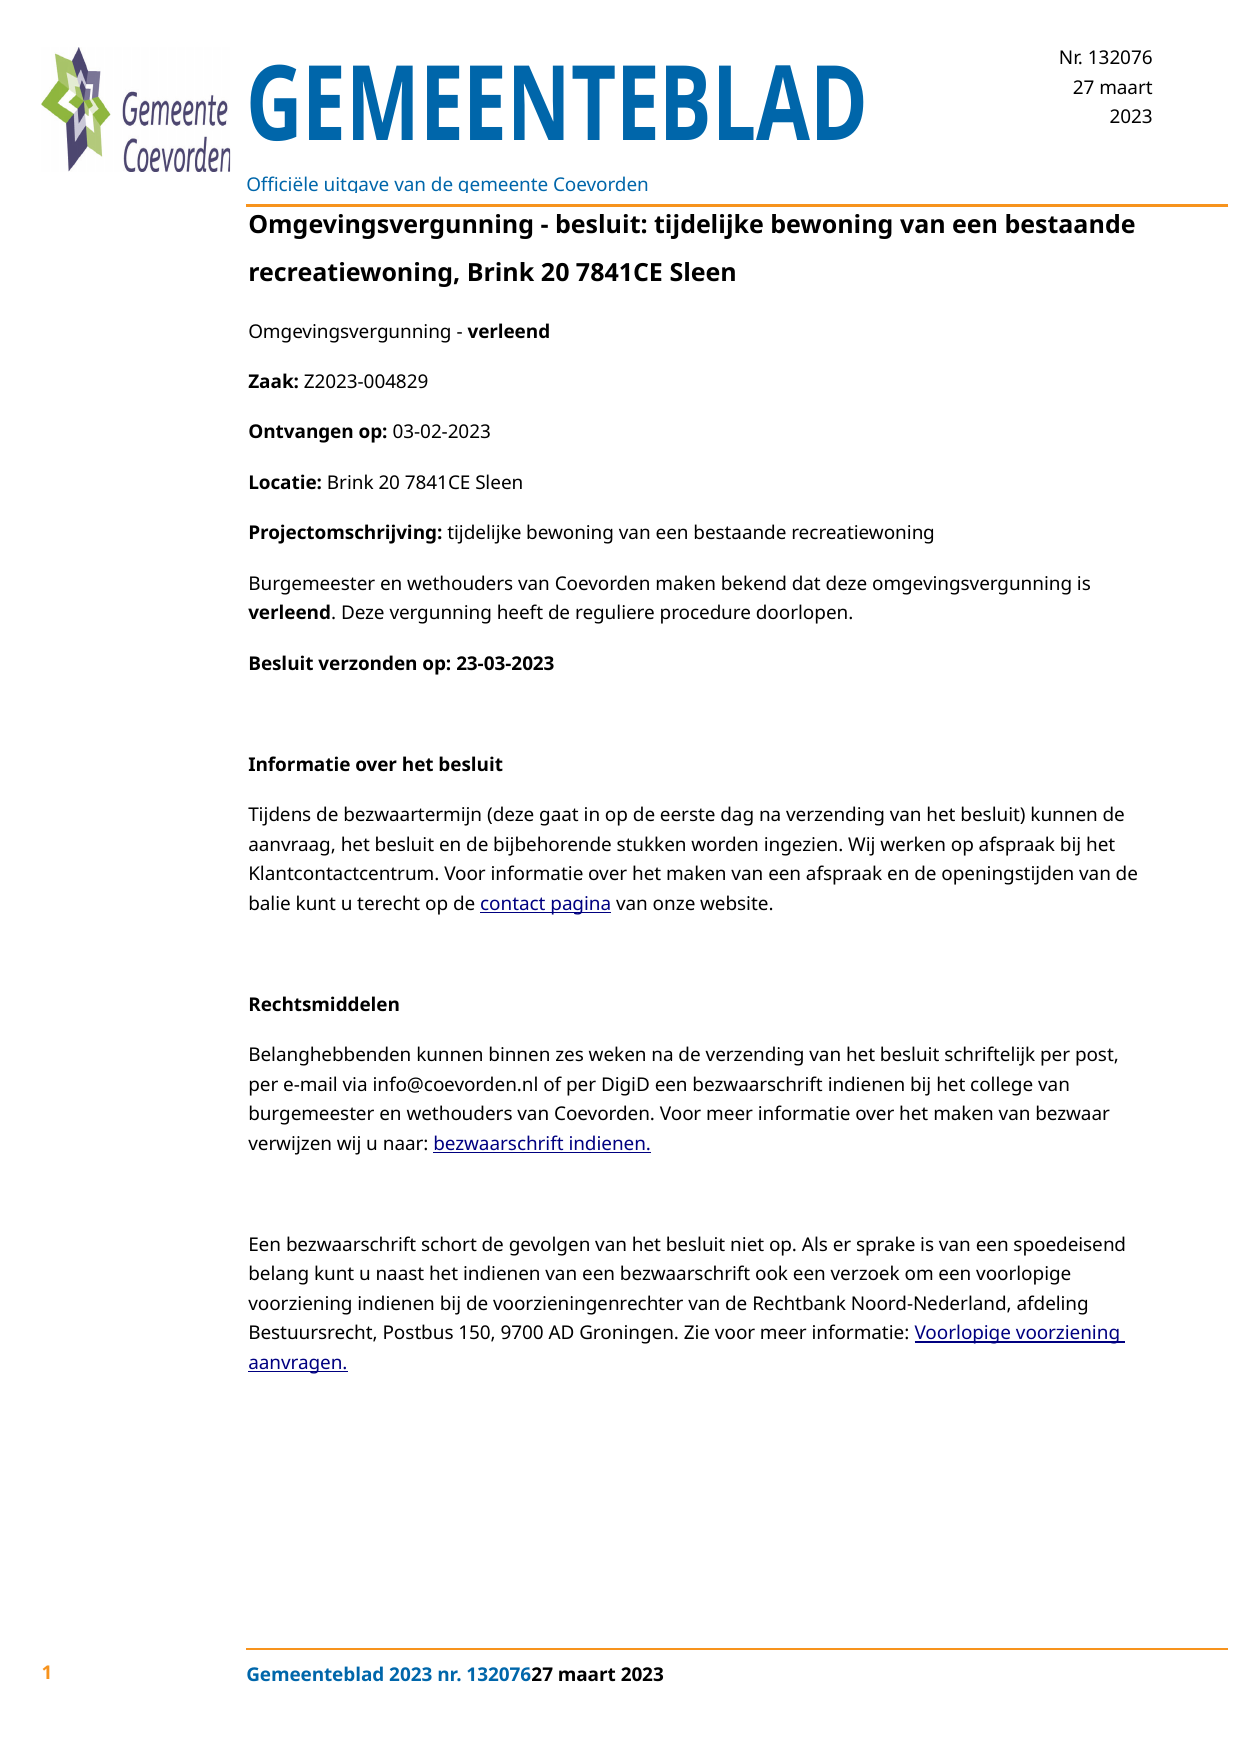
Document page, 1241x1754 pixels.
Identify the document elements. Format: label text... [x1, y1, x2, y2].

text Burgemeester en wethouders van Coevorden maken bekend dat deze omgevingsvergunning is verleend. Deze vergunning heeft de reguliere procedure doorlopen. [248, 570, 1152, 625]
text Zaak: Z2023-004829 [248, 368, 1152, 394]
text Belanghebbenden kunnen binnen zes weken na de verzending van het besluit schriftelijk per post, per e-mail via info@coevorden.nl of per DigiD een bezwaarschrift indienen bij het college van burgemeester en wethouders van Coevorden. Voor meer informatie over het maken van bezwaar verwijzen wij u naar: bezwaarschrift indienen. [248, 1041, 1152, 1156]
text Ontvangen op: 03-02-2023 [248, 419, 1152, 444]
text Omgevingsvergunning - verleend [248, 318, 1152, 344]
text Locatie: Brink 20 7841CE Sleen [248, 469, 1152, 495]
text Tijdens de bezwaartermijn (deze gaat in op de eerste dag na verzending van het besluit) kunnen de aanvraag, het besluit en de bijbehorende stukken worden ingezien. Wij werken op afspraak bij het Klantcontactcentrum. Voor informatie over het maken van een afspraak en de openingstijden van de balie kunt u terecht op de contact pagina van onze website. [248, 801, 1152, 916]
text Informatie over het besluit [248, 751, 1152, 777]
text Omgevingsvergunning - besluit: tijdelijke bewoning van een bestaande recreatiewoning, Brink 20 7841CE Sleen [248, 207, 1152, 288]
text Projectomschrijving: tijdelijke bewoning van een bestaande recreatiewoning [248, 519, 1152, 545]
text Rechtsmiddelen [248, 991, 1152, 1017]
text Een bezwaarschrift schort de gevolgen van het besluit niet op. Als er sprake is van een spoedeisend belang kunt u naast het indienen van een bezwaarschrift ook een verzoek om een voorlopige voorziening indienen bij de voorzieningenrechter van de Rechtbank Noord-Nederland, afdeling Bestuursrecht, Postbus 150, 9700 AD Groningen. Zie voor meer informatie: Voorlopige voorziening aanvragen. [248, 1231, 1152, 1375]
text Besluit verzonden op: 23-03-2023 [248, 650, 1152, 676]
picture [41, 47, 231, 172]
